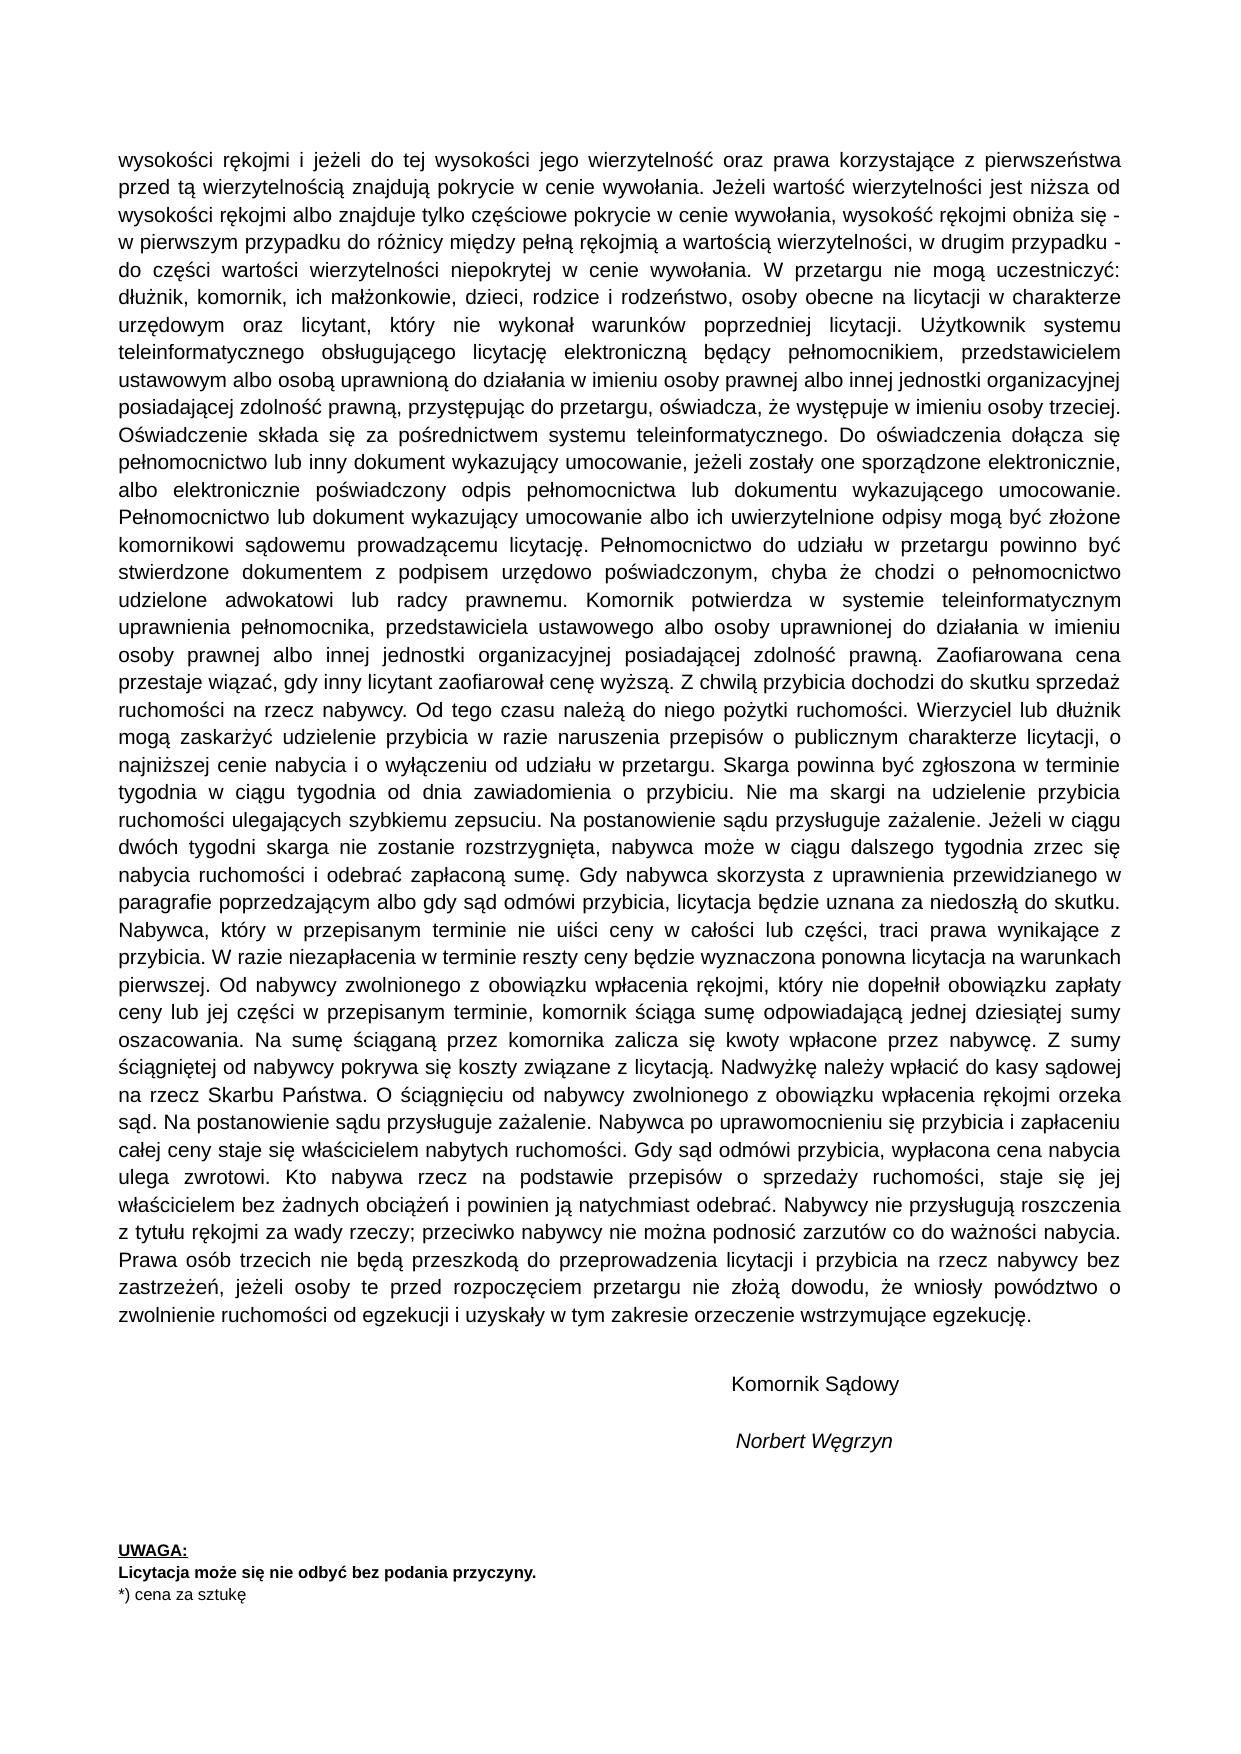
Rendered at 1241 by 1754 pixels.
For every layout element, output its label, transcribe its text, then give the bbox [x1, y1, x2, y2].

text *) cena za sztukę [118, 1584, 1122, 1603]
table_header Komornik Sądowy [531, 1372, 1093, 1396]
text Licytacja może się nie odbyć bez podania przyczyny. [118, 1562, 1122, 1582]
text wysokości rękojmi i jeżeli do tej wysokości jego wierzytelność oraz prawa korzystające z pierwszeństwa przed tą wierzytelnością znajdują pokrycie w cenie wywołania. Jeżeli wartość wierzytelności jest niższa od wysokości rękojmi albo znajduje tylko częściowe pokrycie w cenie wywołania, wysokość rękojmi obniża się - w pierwszym przypadku do różnicy między pełną rękojmią a wartością wierzytelności, w drugim przypadku - do części wartości wierzytelności niepokrytej w cenie wywołania. W przetargu nie mogą uczestniczyć: dłużnik, komornik, ich małżonkowie, dzieci, rodzice i rodzeństwo, osoby obecne na licytacji w charakterze urzędowym oraz licytant, który nie wykonał warunków poprzedniej licytacji. Użytkownik systemu teleinformatycznego obsługującego licytację elektroniczną będący pełnomocnikiem, przedstawicielem ustawowym albo osobą uprawnioną do działania w imieniu osoby prawnej albo innej jednostki organizacyjnej posiadającej zdolność prawną, przystępując do przetargu, oświadcza, że występuje w imieniu osoby trzeciej. Oświadczenie składa się za pośrednictwem systemu teleinformatycznego. Do oświadczenia dołącza się pełnomocnictwo lub inny dokument wykazujący umocowanie, jeżeli zostały one sporządzone elektronicznie, albo elektronicznie poświadczony odpis pełnomocnictwa lub dokumentu wykazującego umocowanie. Pełnomocnictwo lub dokument wykazujący umocowanie albo ich uwierzytelnione odpisy mogą być złożone komornikowi sądowemu prowadzącemu licytację. Pełnomocnictwo do udziału w przetargu powinno być stwierdzone dokumentem z podpisem urzędowo poświadczonym, chyba że chodzi o pełnomocnictwo udzielone adwokatowi lub radcy prawnemu. Komornik potwierdza w systemie teleinformatycznym uprawnienia pełnomocnika, przedstawiciela ustawowego albo osoby uprawnionej do działania w imieniu osoby prawnej albo innej jednostki organizacyjnej posiadającej zdolność prawną. Zaofiarowana cena przestaje wiązać, gdy inny licytant zaofiarował cenę wyższą. Z chwilą przybicia dochodzi do skutku sprzedaż ruchomości na rzecz nabywcy. Od tego czasu należą do niego pożytki ruchomości. Wierzyciel lub dłużnik mogą zaskarżyć udzielenie przybicia w razie naruszenia przepisów o publicznym charakterze licytacji, o najniższej cenie nabycia i o wyłączeniu od udziału w przetargu. Skarga powinna być zgłoszona w terminie tygodnia w ciągu tygodnia od dnia zawiadomienia o przybiciu. Nie ma skargi na udzielenie przybicia ruchomości ulegających szybkiemu zepsuciu. Na postanowienie sądu przysługuje zażalenie. Jeżeli w ciągu dwóch tygodni skarga nie zostanie rozstrzygnięta, nabywca może w ciągu dalszego tygodnia zrzec się nabycia ruchomości i odebrać zapłaconą sumę. Gdy nabywca skorzysta z uprawnienia przewidzianego w paragrafie poprzedzającym albo gdy sąd odmówi przybicia, licytacja będzie uznana za niedoszłą do skutku. Nabywca, który w przepisanym terminie nie uiści ceny w całości lub części, traci prawa wynikające z przybicia. W razie niezapłacenia w terminie reszty ceny będzie wyznaczona ponowna licytacja na warunkach pierwszej. Od nabywcy zwolnionego z obowiązku wpłacenia rękojmi, który nie dopełnił obowiązku zapłaty ceny lub jej części w przepisanym terminie, komornik ściąga sumę odpowiadającą jednej dziesiątej sumy oszacowania. Na sumę ściąganą przez komornika zalicza się kwoty wpłacone przez nabywcę. Z sumy ściągniętej od nabywcy pokrywa się koszty związane z licytacją. Nadwyżkę należy wpłacić do kasy sądowej na rzecz Skarbu Państwa. O ściągnięciu od nabywcy zwolnionego z obowiązku wpłacenia rękojmi orzeka sąd. Na postanowienie sądu przysługuje zażalenie. Nabywca po uprawomocnieniu się przybicia i zapłaceniu całej ceny staje się właścicielem nabytych ruchomości. Gdy sąd odmówi przybicia, wypłacona cena nabycia ulega zwrotowi. Kto nabywa rzecz na podstawie przepisów o sprzedaży ruchomości, staje się jej właścicielem bez żadnych obciążeń i powinien ją natychmiast odebrać. Nabywcy nie przysługują roszczenia z tytułu rękojmi za wady rzeczy; przeciwko nabywcy nie można podnosić zarzutów co do ważności nabycia. Prawa osób trzecich nie będą przeszkodą do przeprowadzenia licytacji i przybicia na rzecz nabywcy bez zastrzeżeń, jeżeli osoby te przed rozpoczęciem przetargu nie złożą dowodu, że wniosły powództwo o zwolnienie ruchomości od egzekucji i uzyskały w tym zakresie orzeczenie wstrzymujące egzekucję. [118, 148, 1122, 1327]
table_cell Norbert Węgrzyn [531, 1396, 1093, 1452]
text UWAGA: [118, 1540, 1122, 1559]
